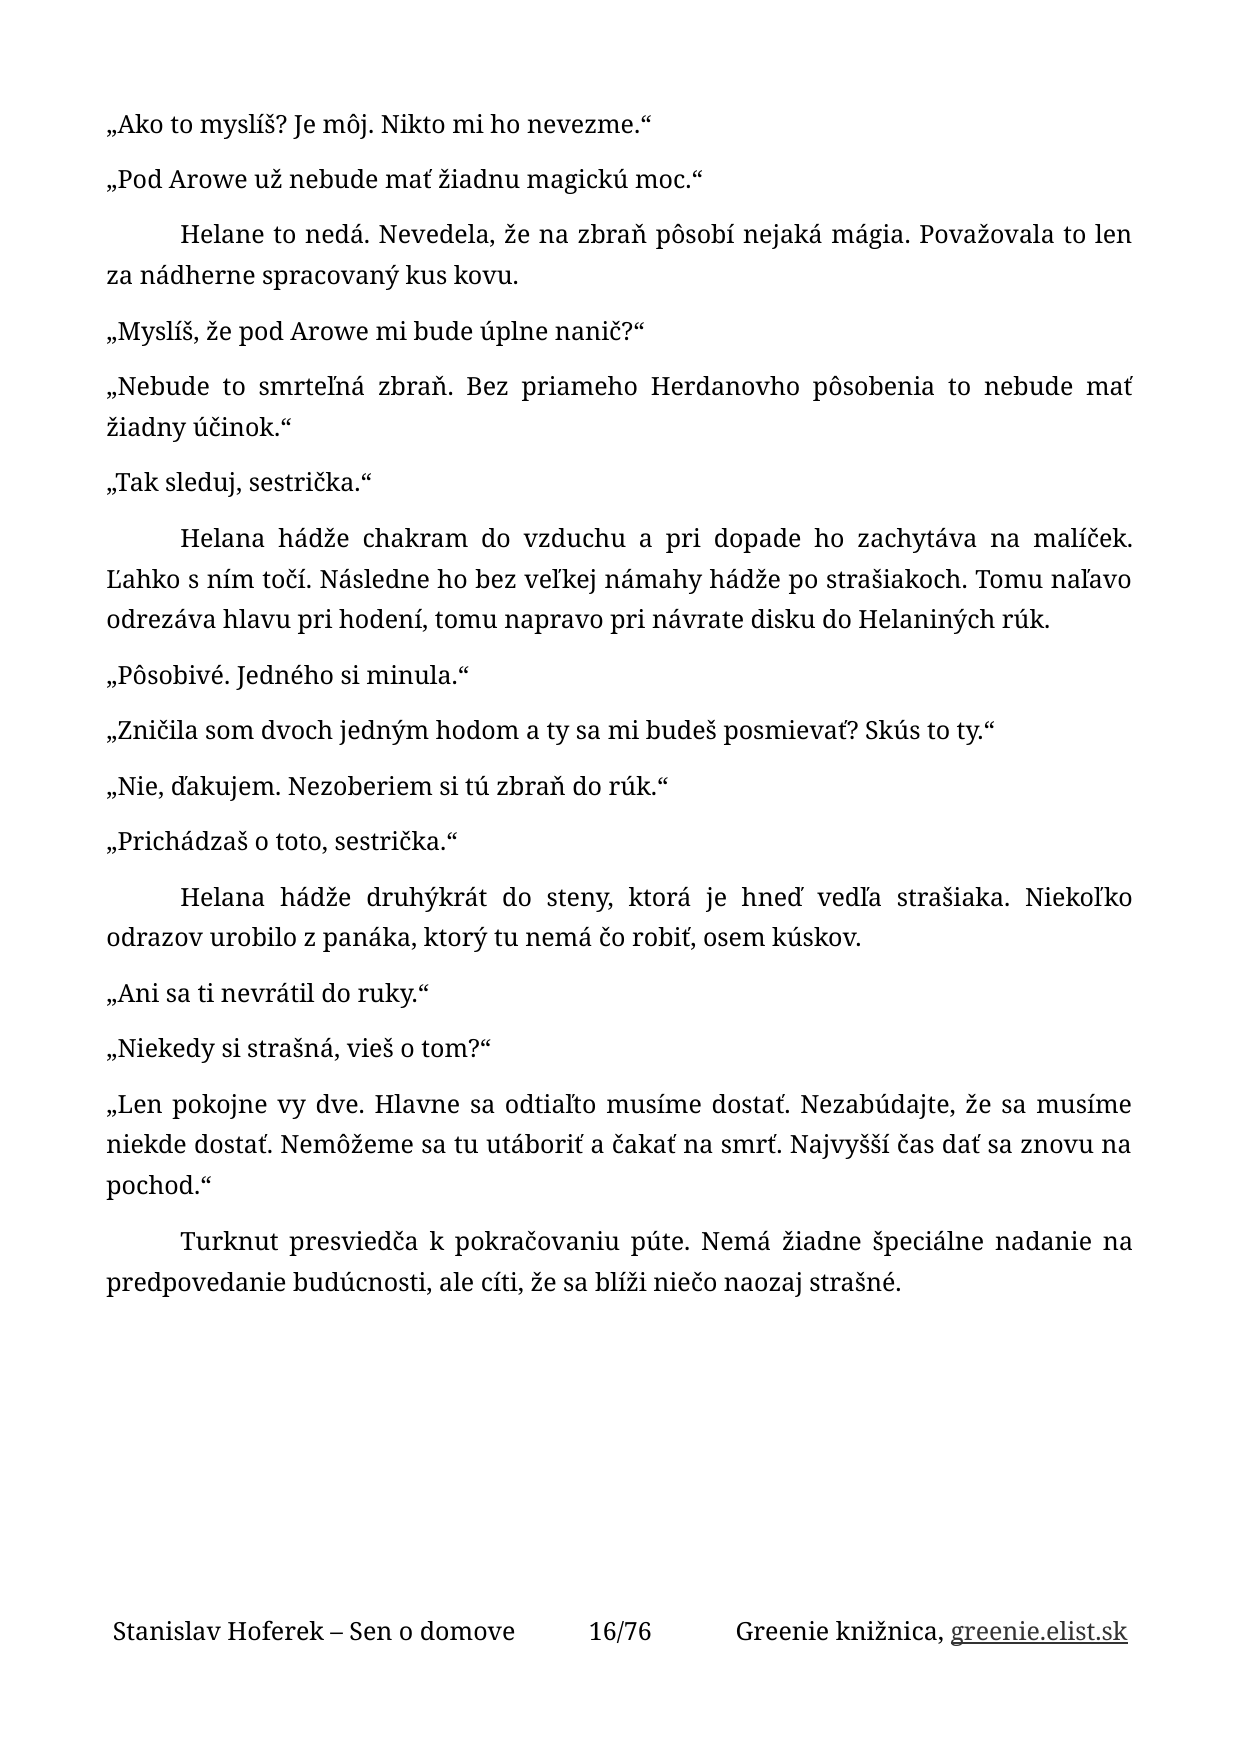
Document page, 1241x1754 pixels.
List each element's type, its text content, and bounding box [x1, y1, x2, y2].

text „Pod Arowe už nebude mať žiadnu magickú moc.“ [106, 162, 1134, 196]
text „Myslíš, že pod Arowe mi bude úplne nanič?“ [106, 313, 1134, 347]
text Helane to nedá. Nevedela, že na zbraň pôsobí nejaká mágia. Považovala to len za nádherne spracovaný kus kovu. [106, 217, 1134, 292]
text „Len pokojne vy dve. Hlavne sa odtiaľto musíme dostať. Nezabúdajte, že sa musíme niekde dostať. Nemôžeme sa tu utáboriť a čakať na smrť. Najvyšší čas dať sa znovu na pochod.“ [106, 1086, 1134, 1202]
text „Tak sleduj, sestrička.“ [106, 465, 1134, 499]
text Helana hádže druhýkrát do steny, ktorá je hneď vedľa strašiaka. Niekoľko odrazov urobilo z panáka, ktorý tu nemá čo robiť, osem kúskov. [106, 879, 1134, 954]
text „Prichádzaš o toto, sestrička.“ [106, 824, 1134, 858]
text Helana hádže chakram do vzduchu a pri dopade ho zachytáva na malíček. Ľahko s ním točí. Následne ho bez veľkej námahy hádže po strašiakoch. Tomu naľavo odrezáva hlavu pri hodení, tomu napravo pri návrate disku do Helaniných rúk. [106, 520, 1134, 636]
text Turknut presviedča k pokračovaniu púte. Nemá žiadne špeciálne nadanie na predpovedanie budúcnosti, ale cíti, že sa blíži niečo naozaj strašné. [106, 1223, 1134, 1298]
text „Pôsobivé. Jedného si minula.“ [106, 657, 1134, 692]
text „Ani sa ti nevrátil do ruky.“ [106, 975, 1134, 1009]
text „Niekedy si strašná, vieš o tom?“ [106, 1031, 1134, 1065]
text „Ako to myslíš? Je môj. Nikto mi ho nevezme.“ [106, 106, 1134, 140]
text „Nebude to smrteľná zbraň. Bez priameho Herdanovho pôsobenia to nebude mať žiadny účinok.“ [106, 369, 1134, 444]
text „Zničila som dvoch jedným hodom a ty sa mi budeš posmievať? Skús to ty.“ [106, 713, 1134, 747]
text „Nie, ďakujem. Nezoberiem si tú zbraň do rúk.“ [106, 768, 1134, 802]
